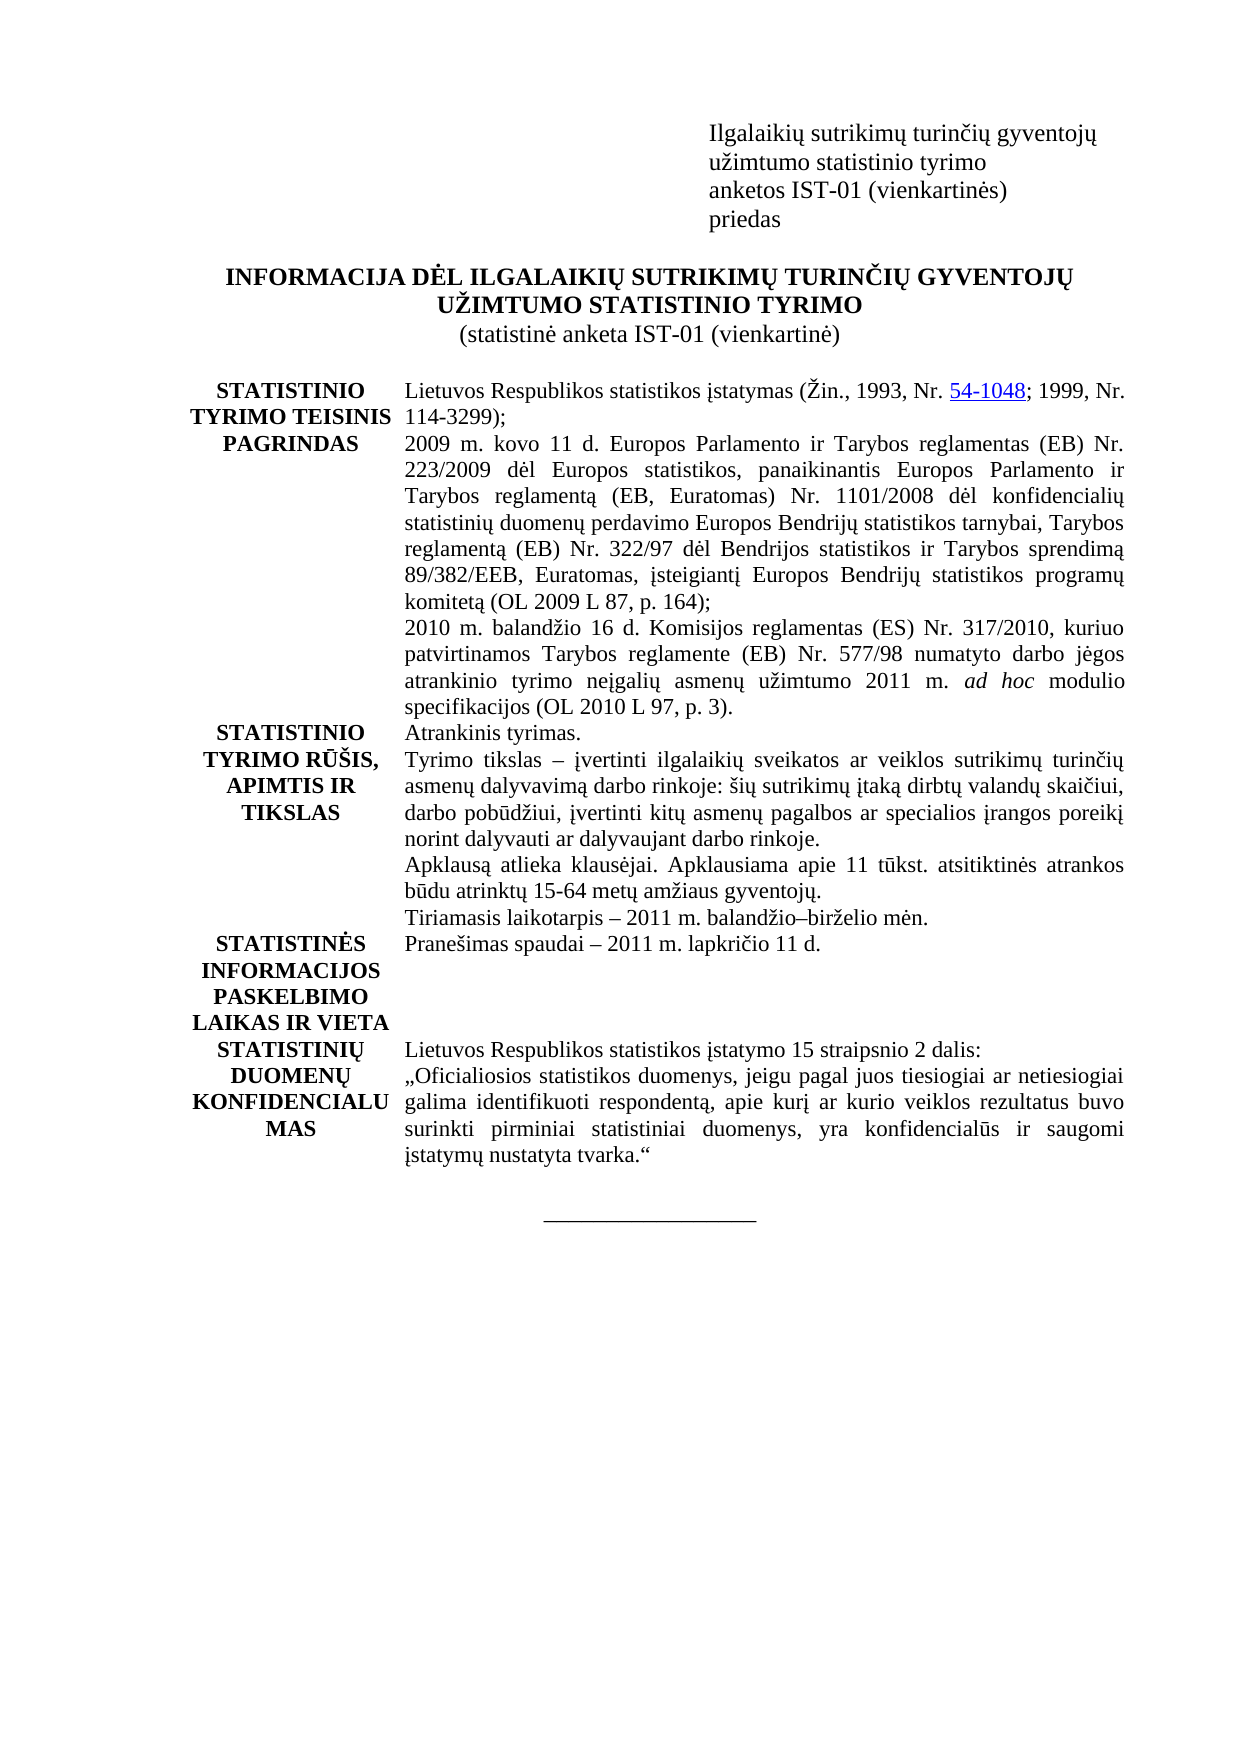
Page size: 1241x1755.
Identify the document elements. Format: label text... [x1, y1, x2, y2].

text _________________ [177, 1196, 1122, 1225]
table_cell STATISTINIO TYRIMO RŪŠIS, APIMTIS IR TIKSLAS [181, 720, 400, 930]
text priedas [177, 204, 1127, 233]
text (statistinė anketa IST-01 (vienkartinė) [177, 319, 1122, 348]
table_header STATISTINIO TYRIMO TEISINIS PAGRINDAS [181, 377, 400, 719]
text anketos IST-01 (vienkartinės) [177, 176, 1127, 204]
table_cell STATISTINIŲ DUOMENŲ KONFIDENCIALUMAS [181, 1036, 400, 1167]
text užimtumo statistinio tyrimo [177, 147, 1127, 176]
table_cell Pranešimas spaudai – 2011 m. lapkričio 11 d. [400, 930, 1129, 1036]
text INFORMACIJA DĖL ILGALAIKIŲ SUTRIKIMŲ TURINČIŲ GYVENTOJŲ UŽIMTUMO STATISTINIO TYRIMO [177, 262, 1122, 319]
text Ilgalaikių sutrikimų turinčių gyventojų [177, 118, 1127, 147]
